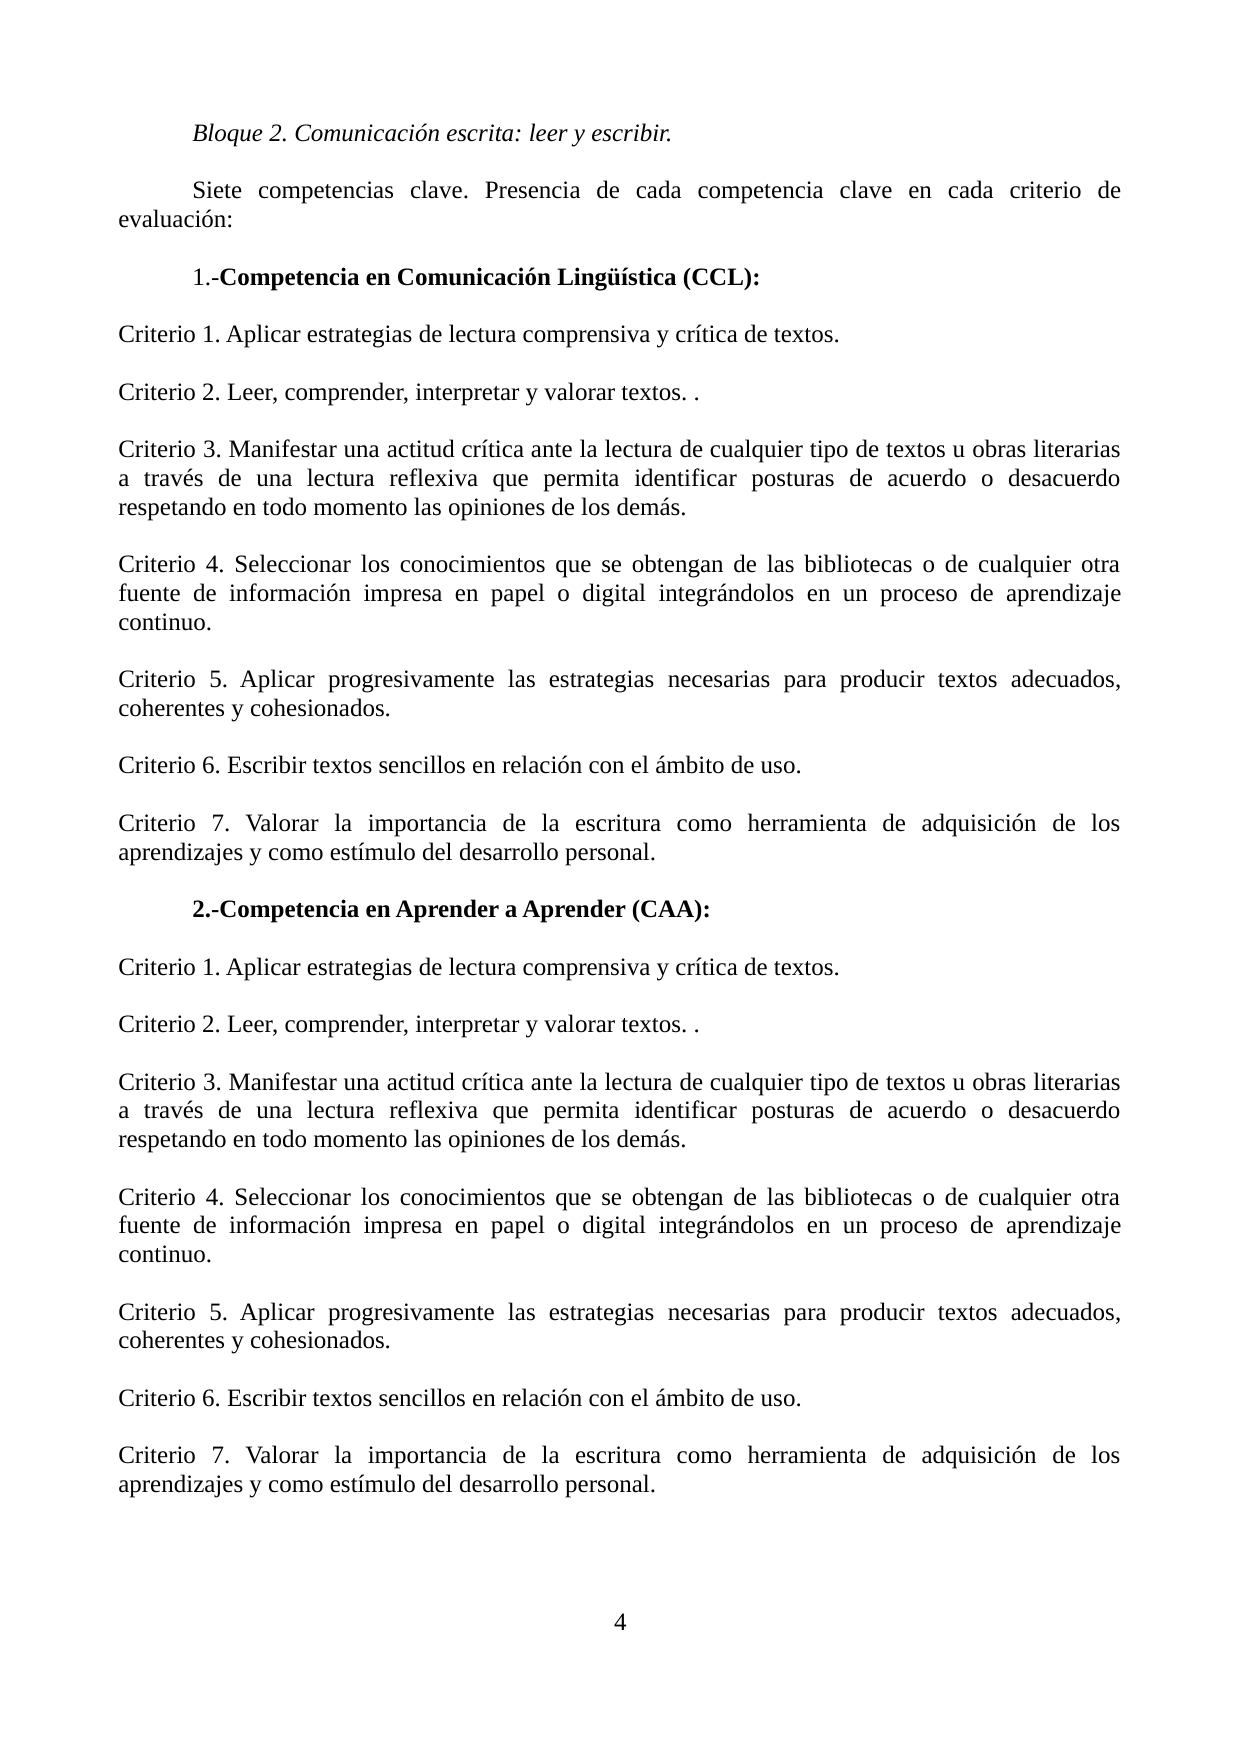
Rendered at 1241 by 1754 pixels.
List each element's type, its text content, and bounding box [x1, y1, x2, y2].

text Criterio 2. Leer, comprender, interpretar y valorar textos. . [118, 1009, 1122, 1038]
text Criterio 3. Manifestar una actitud crítica ante la lectura de cualquier tipo de textos u obras literarias a través de una lectura reflexiva que permita identificar posturas de acuerdo o desacuerdo respetando en todo momento las opiniones de los demás. [118, 1067, 1122, 1153]
text Criterio 4. Seleccionar los conocimientos que se obtengan de las bibliotecas o de cualquier otra fuente de información impresa en papel o digital integrándolos en un proceso de aprendizaje continuo. [118, 549, 1122, 636]
text 2.-Competencia en Aprender a Aprender (CAA): [118, 894, 1122, 923]
text Criterio 3. Manifestar una actitud crítica ante la lectura de cualquier tipo de textos u obras literarias a través de una lectura reflexiva que permita identificar posturas de acuerdo o desacuerdo respetando en todo momento las opiniones de los demás. [118, 434, 1122, 521]
text Criterio 4. Seleccionar los conocimientos que se obtengan de las bibliotecas o de cualquier otra fuente de información impresa en papel o digital integrándolos en un proceso de aprendizaje continuo. [118, 1182, 1122, 1268]
text Criterio 5. Aplicar progresivamente las estrategias necesarias para producir textos adecuados, coherentes y cohesionados. [118, 1297, 1122, 1354]
text Criterio 1. Aplicar estrategias de lectura comprensiva y crítica de textos. [118, 952, 1122, 981]
text Criterio 7. Valorar la importancia de la escritura como herramienta de adquisición de los aprendizajes y como estímulo del desarrollo personal. [118, 808, 1122, 866]
text Criterio 2. Leer, comprender, interpretar y valorar textos. . [118, 377, 1122, 406]
text Criterio 6. Escribir textos sencillos en relación con el ámbito de uso. [118, 1383, 1122, 1412]
text Bloque 2. Comunicación escrita: leer y escribir. [118, 118, 1122, 147]
text Criterio 5. Aplicar progresivamente las estrategias necesarias para producir textos adecuados, coherentes y cohesionados. [118, 664, 1122, 722]
text 1.-Competencia en Comunicación Lingüística (CCL): [118, 262, 1122, 291]
text Criterio 1. Aplicar estrategias de lectura comprensiva y crítica de textos. [118, 319, 1122, 348]
text Criterio 6. Escribir textos sencillos en relación con el ámbito de uso. [118, 751, 1122, 779]
text Criterio 7. Valorar la importancia de la escritura como herramienta de adquisición de los aprendizajes y como estímulo del desarrollo personal. [118, 1441, 1122, 1498]
text Siete competencias clave. Presencia de cada competencia clave en cada criterio de evaluación: [118, 176, 1122, 233]
